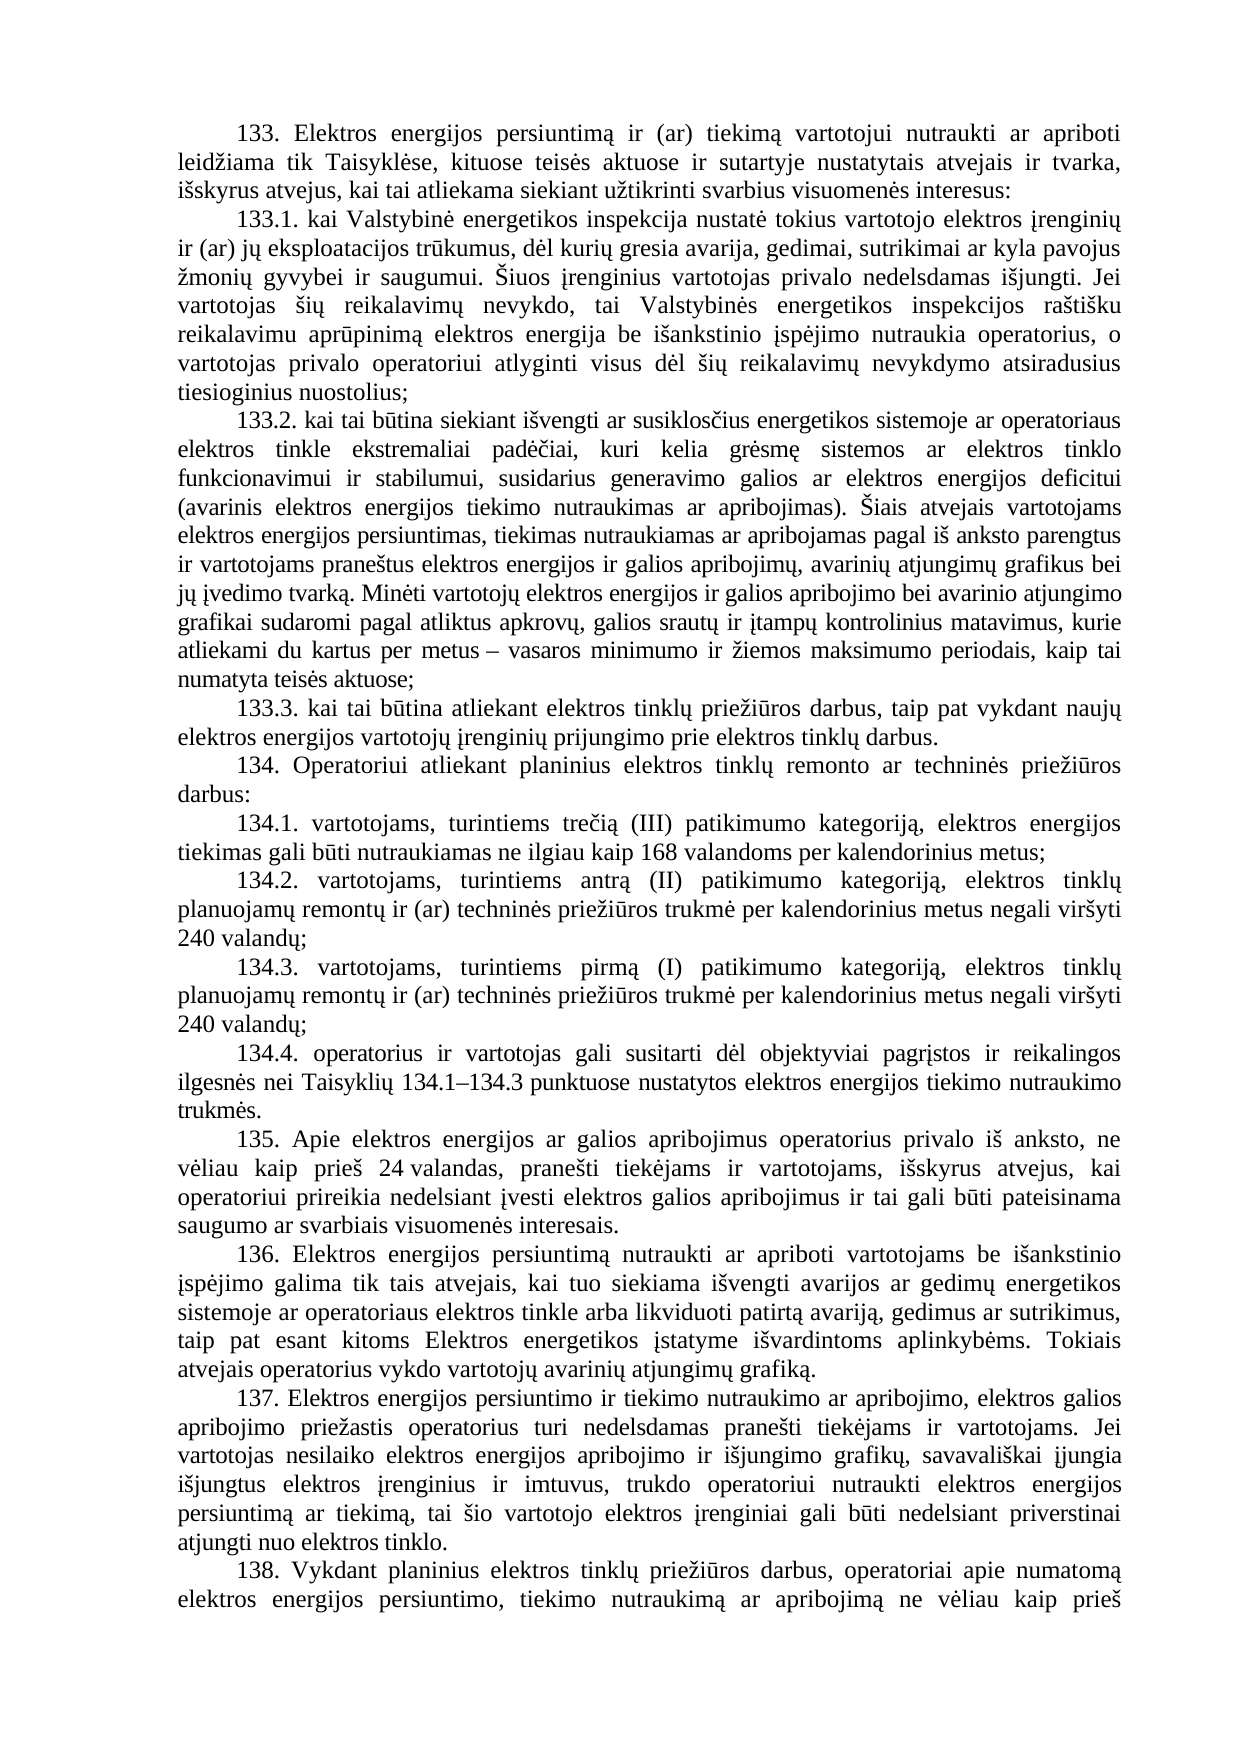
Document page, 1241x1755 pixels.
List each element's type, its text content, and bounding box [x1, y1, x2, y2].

text 134. Operatoriui atliekant planinius elektros tinklų remonto ar techninės priežiūros darbus: [177, 751, 1122, 808]
text 135. Apie elektros energijos ar galios apribojimus operatorius privalo iš anksto, ne vėliau kaip prieš 24 valandas, pranešti tiekėjams ir vartotojams, išskyrus atvejus, kai operatoriui prireikia nedelsiant įvesti elektros galios apribojimus ir tai gali būti pateisinama saugumo ar svarbiais visuomenės interesais. [177, 1124, 1122, 1239]
text 138. Vykdant planinius elektros tinklų priežiūros darbus, operatoriai apie numatomą elektros energijos persiuntimo, tiekimo nutraukimą ar apribojimą ne vėliau kaip prieš [177, 1556, 1122, 1613]
text 134.3. vartotojams, turintiems pirmą (I) patikimumo kategoriją, elektros tinklų planuojamų remontų ir (ar) techninės priežiūros trukmė per kalendorinius metus negali viršyti 240 valandų; [177, 952, 1122, 1038]
text 134.1. vartotojams, turintiems trečią (III) patikimumo kategoriją, elektros energijos tiekimas gali būti nutraukiamas ne ilgiau kaip 168 valandoms per kalendorinius metus; [177, 808, 1122, 866]
text 133.1. kai Valstybinė energetikos inspekcija nustatė tokius vartotojo elektros įrenginių ir (ar) jų eksploatacijos trūkumus, dėl kurių gresia avarija, gedimai, sutrikimai ar kyla pavojus žmonių gyvybei ir saugumui. Šiuos įrenginius vartotojas privalo nedelsdamas išjungti. Jei vartotojas šių reikalavimų nevykdo, tai Valstybinės energetikos inspekcijos raštišku reikalavimu aprūpinimą elektros energija be išankstinio įspėjimo nutraukia operatorius, o vartotojas privalo operatoriui atlyginti visus dėl šių reikalavimų nevykdymo atsiradusius tiesioginius nuostolius; [177, 204, 1122, 406]
text 134.4. operatorius ir vartotojas gali susitarti dėl objektyviai pagrįstos ir reikalingos ilgesnės nei Taisyklių 134.1–134.3 punktuose nustatytos elektros energijos tiekimo nutraukimo trukmės. [177, 1038, 1122, 1124]
text 136. Elektros energijos persiuntimą nutraukti ar apriboti vartotojams be išankstinio įspėjimo galima tik tais atvejais, kai tuo siekiama išvengti avarijos ar gedimų energetikos sistemoje ar operatoriaus elektros tinkle arba likviduoti patirtą avariją, gedimus ar sutrikimus, taip pat esant kitoms Elektros energetikos įstatyme išvardintoms aplinkybėms. Tokiais atvejais operatorius vykdo vartotojų avarinių atjungimų grafiką. [177, 1239, 1122, 1383]
text 133. Elektros energijos persiuntimą ir (ar) tiekimą vartotojui nutraukti ar apriboti leidžiama tik Taisyklėse, kituose teisės aktuose ir sutartyje nustatytais atvejais ir tvarka, išskyrus atvejus, kai tai atliekama siekiant užtikrinti svarbius visuomenės interesus: [177, 118, 1122, 204]
text 133.2. kai tai būtina siekiant išvengti ar susiklosčius energetikos sistemoje ar operatoriaus elektros tinkle ekstremaliai padėčiai, kuri kelia grėsmę sistemos ar elektros tinklo funkcionavimui ir stabilumui, susidarius generavimo galios ar elektros energijos deficitui (avarinis elektros energijos tiekimo nutraukimas ar apribojimas). Šiais atvejais vartotojams elektros energijos persiuntimas, tiekimas nutraukiamas ar apribojamas pagal iš anksto parengtus ir vartotojams praneštus elektros energijos ir galios apribojimų, avarinių atjungimų grafikus bei jų įvedimo tvarką. Minėti vartotojų elektros energijos ir galios apribojimo bei avarinio atjungimo grafikai sudaromi pagal atliktus apkrovų, galios srautų ir įtampų kontrolinius matavimus, kurie atliekami du kartus per metus – vasaros minimumo ir žiemos maksimumo periodais, kaip tai numatyta teisės aktuose; [177, 406, 1122, 693]
text 137. Elektros energijos persiuntimo ir tiekimo nutraukimo ar apribojimo, elektros galios apribojimo priežastis operatorius turi nedelsdamas pranešti tiekėjams ir vartotojams. Jei vartotojas nesilaiko elektros energijos apribojimo ir išjungimo grafikų, savavališkai įjungia išjungtus elektros įrenginius ir imtuvus, trukdo operatoriui nutraukti elektros energijos persiuntimą ar tiekimą, tai šio vartotojo elektros įrenginiai gali būti nedelsiant priverstinai atjungti nuo elektros tinklo. [177, 1383, 1122, 1556]
text 134.2. vartotojams, turintiems antrą (II) patikimumo kategoriją, elektros tinklų planuojamų remontų ir (ar) techninės priežiūros trukmė per kalendorinius metus negali viršyti 240 valandų; [177, 866, 1122, 952]
text 133.3. kai tai būtina atliekant elektros tinklų priežiūros darbus, taip pat vykdant naujų elektros energijos vartotojų įrenginių prijungimo prie elektros tinklų darbus. [177, 693, 1122, 751]
